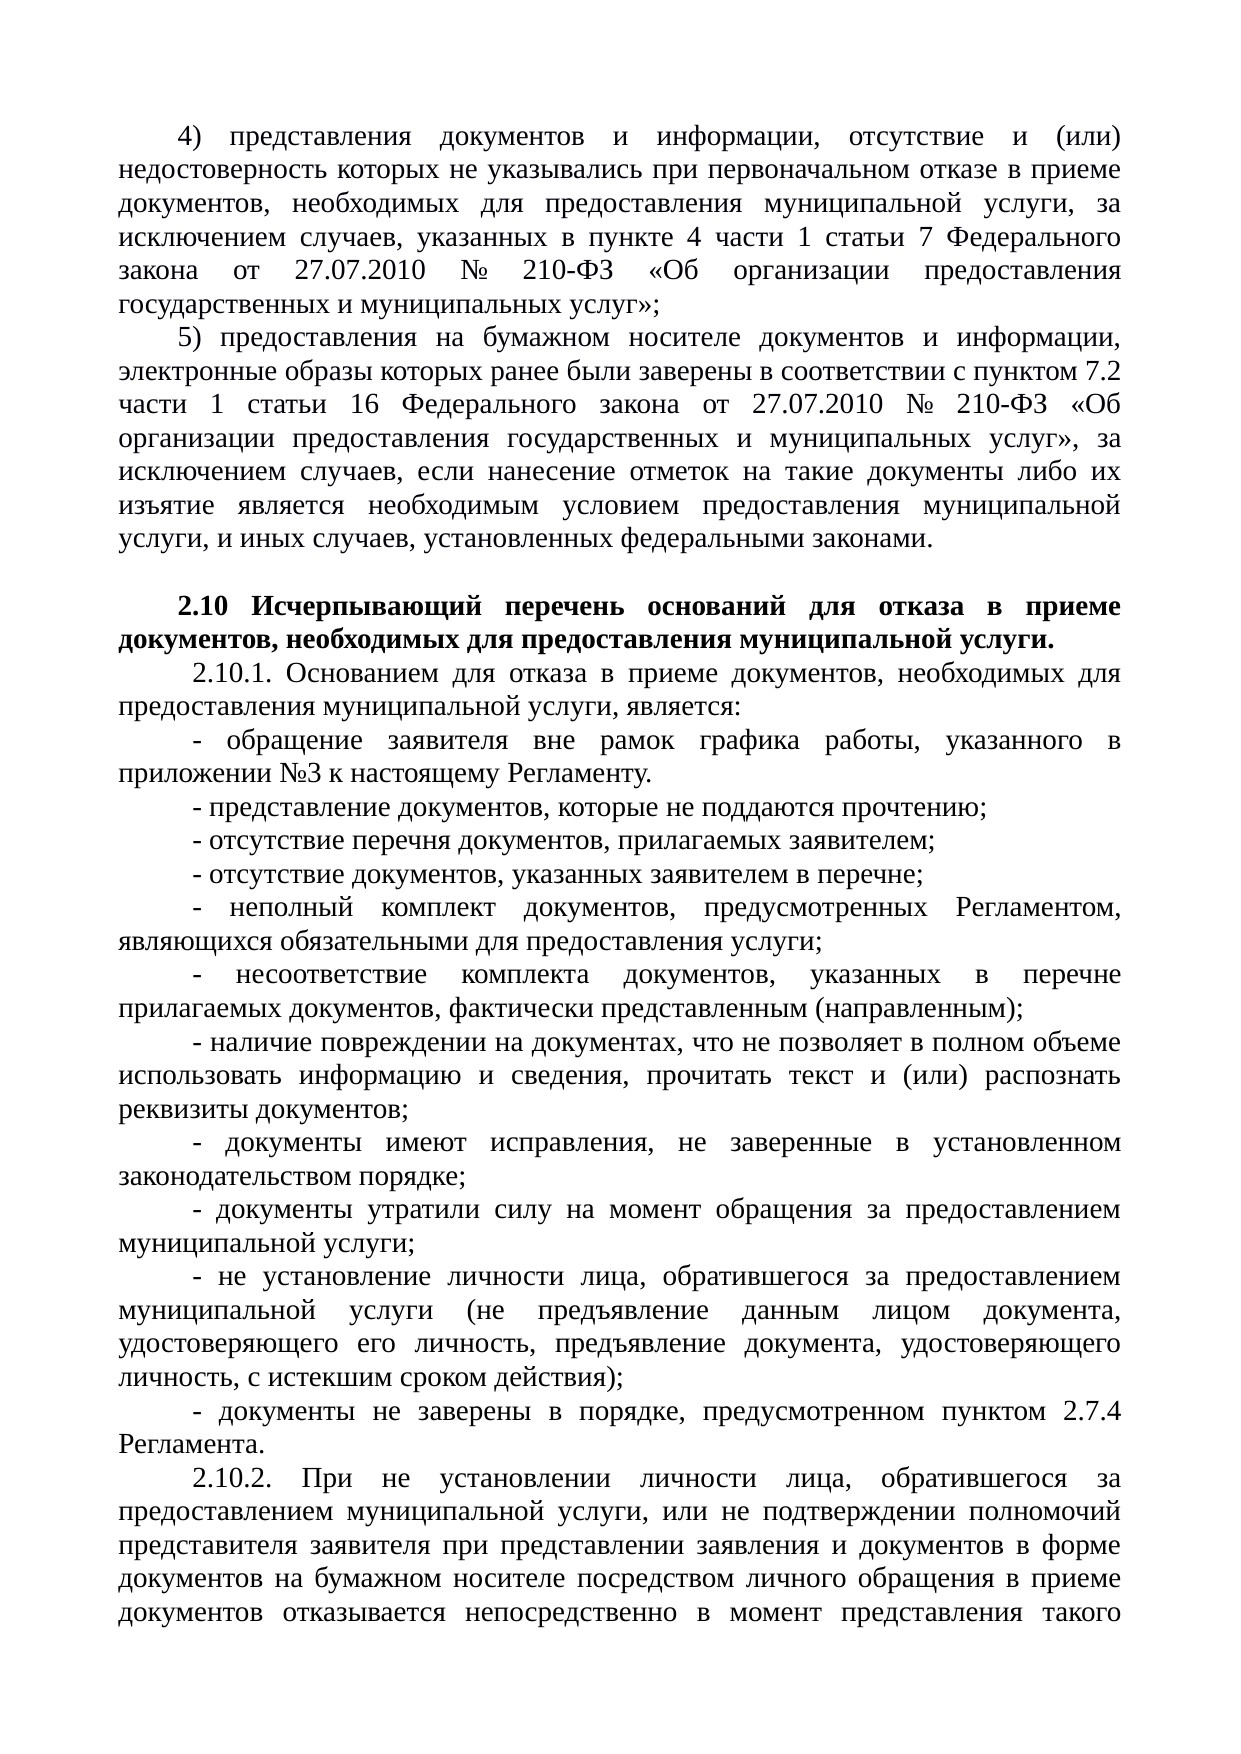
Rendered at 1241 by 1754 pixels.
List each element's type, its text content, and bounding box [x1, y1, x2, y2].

text - наличие повреждении на документах, что не позволяет в полном объеме использовать информацию и сведения, прочитать текст и (или) распознать реквизиты документов; [118, 1024, 1122, 1124]
text 5) предоставления на бумажном носителе документов и информации, электронные образы которых ранее были заверены в соответствии с пунктом 7.2 части 1 статьи 16 Федерального закона от 27.07.2010 № 210-ФЗ «Об организации предоставления государственных и муниципальных услуг», за исключением случаев, если нанесение отметок на такие документы либо их изъятие является необходимым условием предоставления муниципальной услуги, и иных случаев, установленных федеральными законами. [118, 319, 1122, 554]
text - отсутствие перечня документов, прилагаемых заявителем; [118, 822, 1122, 856]
text - отсутствие документов, указанных заявителем в перечне; [118, 856, 1122, 889]
text 4) представления документов и информации, отсутствие и (или) недостоверность которых не указывались при первоначальном отказе в приеме документов, необходимых для предоставления муниципальной услуги, за исключением случаев, указанных в пункте 4 части 1 статьи 7 Федерального закона от 27.07.2010 № 210-ФЗ «Об организации предоставления государственных и муниципальных услуг»; [118, 118, 1122, 319]
text - несоответствие комплекта документов, указанных в перечне прилагаемых документов, фактически представленным (направленным); [118, 957, 1122, 1024]
text - обращение заявителя вне рамок графика работы, указанного в приложении №3 к настоящему Регламенту. [118, 722, 1122, 789]
text - неполный комплект документов, предусмотренных Регламентом, являющихся обязательными для предоставления услуги; [118, 889, 1122, 957]
text - не установление личности лица, обратившегося за предоставлением муниципальной услуги (не предъявление данным лицом документа, удостоверяющего его личность, предъявление документа, удостоверяющего личность, с истекшим сроком действия); [118, 1258, 1122, 1393]
text 2.10 Исчерпывающий перечень оснований для отказа в приеме документов, необходимых для предоставления муниципальной услуги. [118, 588, 1122, 655]
text 2.10.2. При не установлении личности лица, обратившегося за предоставлением муниципальной услуги, или не подтверждении полномочий представителя заявителя при представлении заявления и документов в форме документов на бумажном носителе посредством личного обращения в приеме документов отказывается непосредственно в момент представления такого [118, 1460, 1122, 1627]
text - документы не заверены в порядке, предусмотренном пунктом 2.7.4 Регламента. [118, 1393, 1122, 1460]
text - документы имеют исправления, не заверенные в установленном законодательством порядке; [118, 1124, 1122, 1191]
text 2.10.1. Основанием для отказа в приеме документов, необходимых для предоставления муниципальной услуги, является: [118, 655, 1122, 722]
text - документы утратили силу на момент обращения за предоставлением муниципальной услуги; [118, 1191, 1122, 1258]
text - представление документов, которые не поддаются прочтению; [118, 789, 1122, 822]
